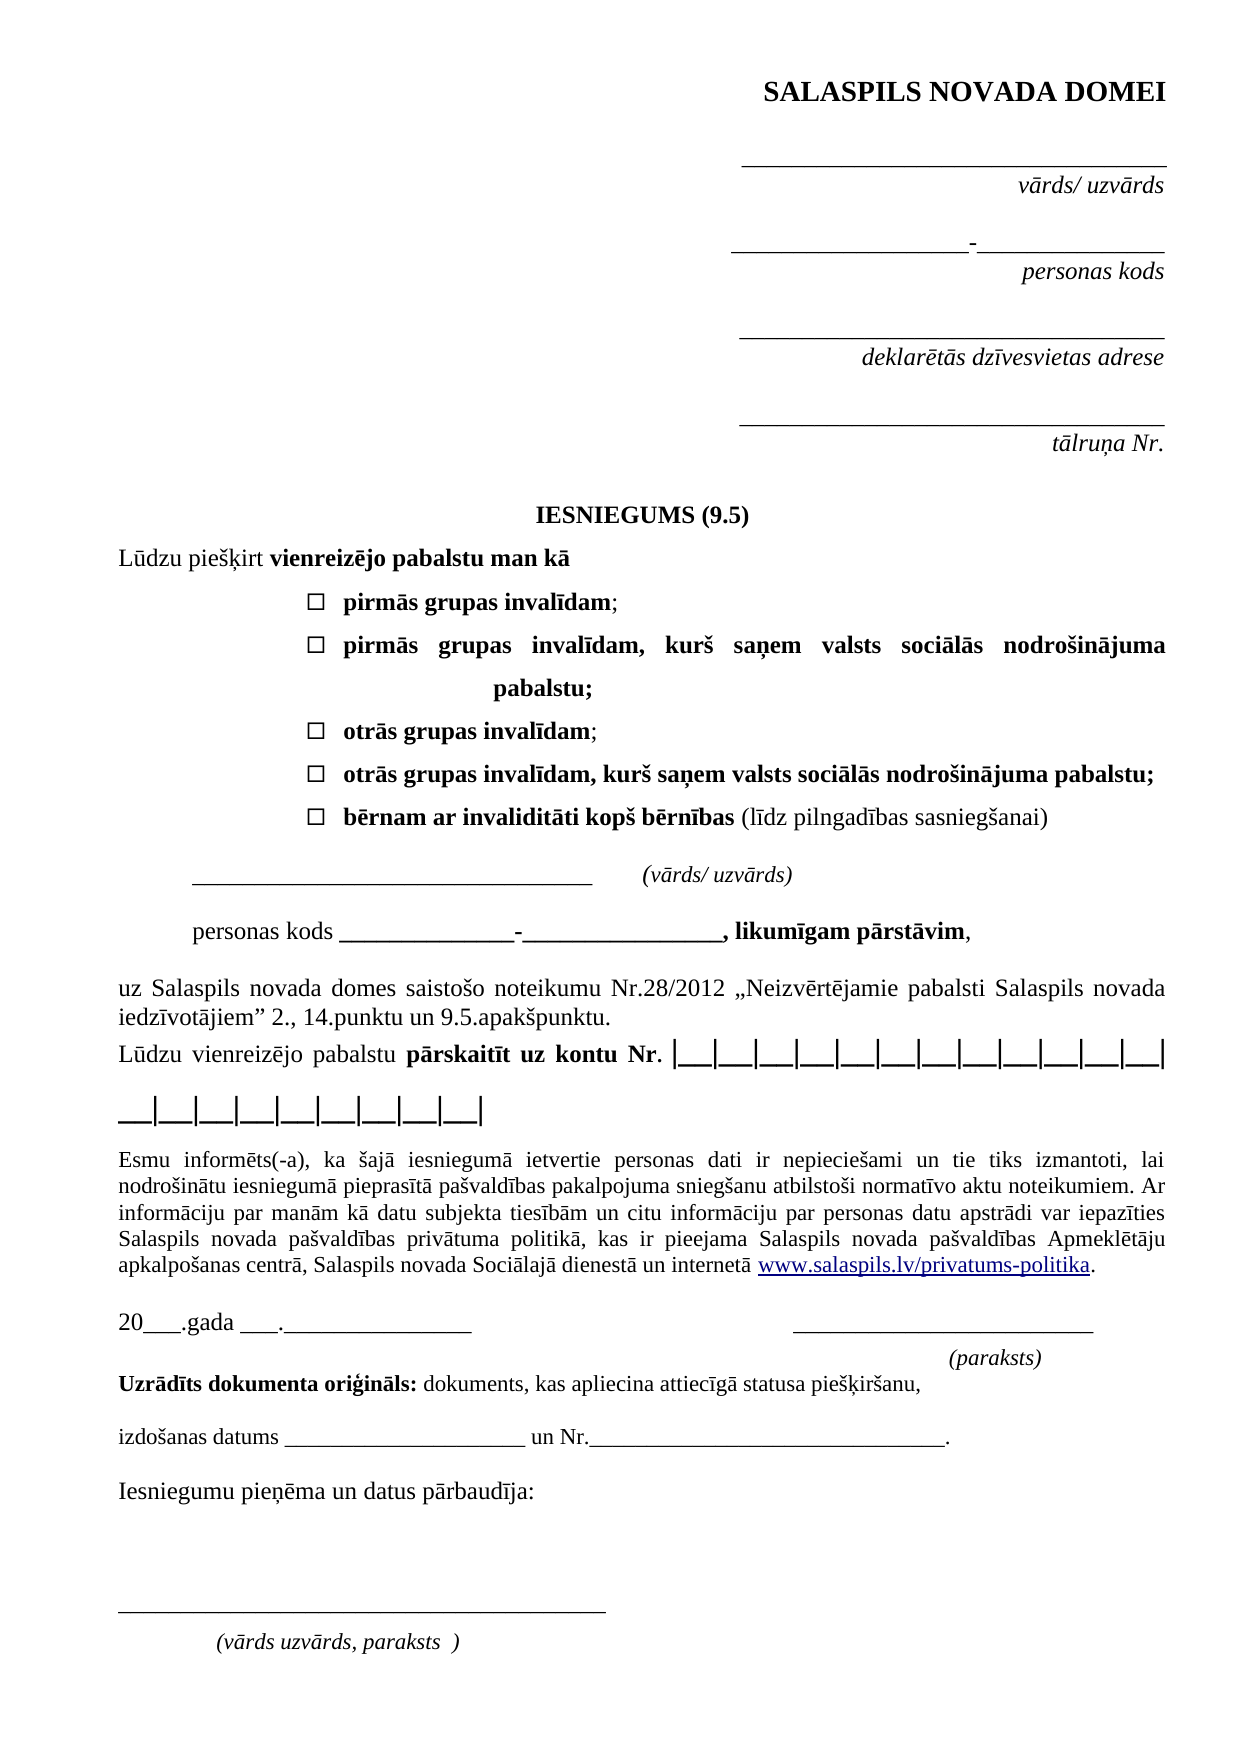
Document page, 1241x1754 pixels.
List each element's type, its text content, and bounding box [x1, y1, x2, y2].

list pirmās grupas invalīdam; [306, 587, 1167, 615]
text __________________________________ [118, 313, 1167, 342]
text deklarētās dzīvesvietas adrese [718, 342, 1167, 371]
text _______________________________________ [118, 1587, 1167, 1616]
text (vārds uzvārds, paraksts ) [118, 1628, 1167, 1654]
list pirmās grupas invalīdam, kurš saņem valsts sociālās nodrošinājuma pabalstu; [306, 630, 1167, 702]
text ________________________________ (vārds/ uzvārds) [192, 859, 1167, 888]
text personas kods [718, 256, 1167, 285]
text IESNIEGUMS (9.5) [118, 500, 1167, 529]
list otrās grupas invalīdam; [306, 716, 1167, 745]
text Esmu informēts(-a), ka šajā iesniegumā ietvertie personas dati ir nepieciešami un tie tiks izmantoti, lai nodrošinātu iesniegumā pieprasītā pašvaldības pakalpojuma sniegšanu atbilstoši normatīvo aktu noteikumiem. Ar informāciju par manām kā datu subjekta tiesībām un citu informāciju par personas datu apstrādi var iepazīties Salaspils novada pašvaldības privātuma politikā, kas ir pieejama Salaspils novada pašvaldības Apmeklētāju apkalpošanas centrā, Salaspils novada Sociālajā dienestā un internetā www.salaspils.lv/privatums-politika. [118, 1146, 1167, 1278]
list otrās grupas invalīdam, kurš saņem valsts sociālās nodrošinājuma pabalstu; [306, 759, 1167, 788]
text personas kods ______________-________________, likumīgam pārstāvim, [192, 916, 1167, 945]
text tālruņa Nr. [718, 428, 1167, 457]
text uz Salaspils novada domes saistošo noteikumu Nr.28/2012 „Neizvērtējamie pabalsti Salaspils novada iedzīvotājiem” 2., 14.punktu un 9.5.apakšpunktu. [118, 973, 1167, 1031]
text __________________________________ [118, 400, 1167, 428]
text __________________________________ [118, 141, 1167, 170]
text Lūdzu piešķirt vienreizējo pabalstu man kā [118, 543, 1167, 572]
text vārds/ uzvārds [718, 170, 1167, 198]
text SALASPILS NOVADA DOMEI [118, 74, 1167, 107]
list bērnam ar invaliditāti kopš bērnības (līdz pilngadības sasniegšanai) [306, 802, 1167, 831]
text ___________________-_______________ [118, 227, 1167, 256]
text 20___.gada ___._______________ ________________________ [118, 1307, 1167, 1335]
text izdošanas datums _____________________ un Nr._______________________________. [118, 1423, 1167, 1449]
text Uzrādīts dokumenta oriģināls: dokuments, kas apliecina attiecīgā statusa piešķiršanu, [118, 1370, 1167, 1397]
text (paraksts) [118, 1342, 1167, 1370]
text Lūdzu vienreizējo pabalstu pārskaitīt uz kontu Nr. |__|__|__|__|__|__|__|__|__|__|__|__|__|__|__|__|__|__|__|__|__| [118, 1031, 1167, 1127]
text Iesniegumu pieņēma un datus pārbaudīja: [118, 1476, 1167, 1504]
